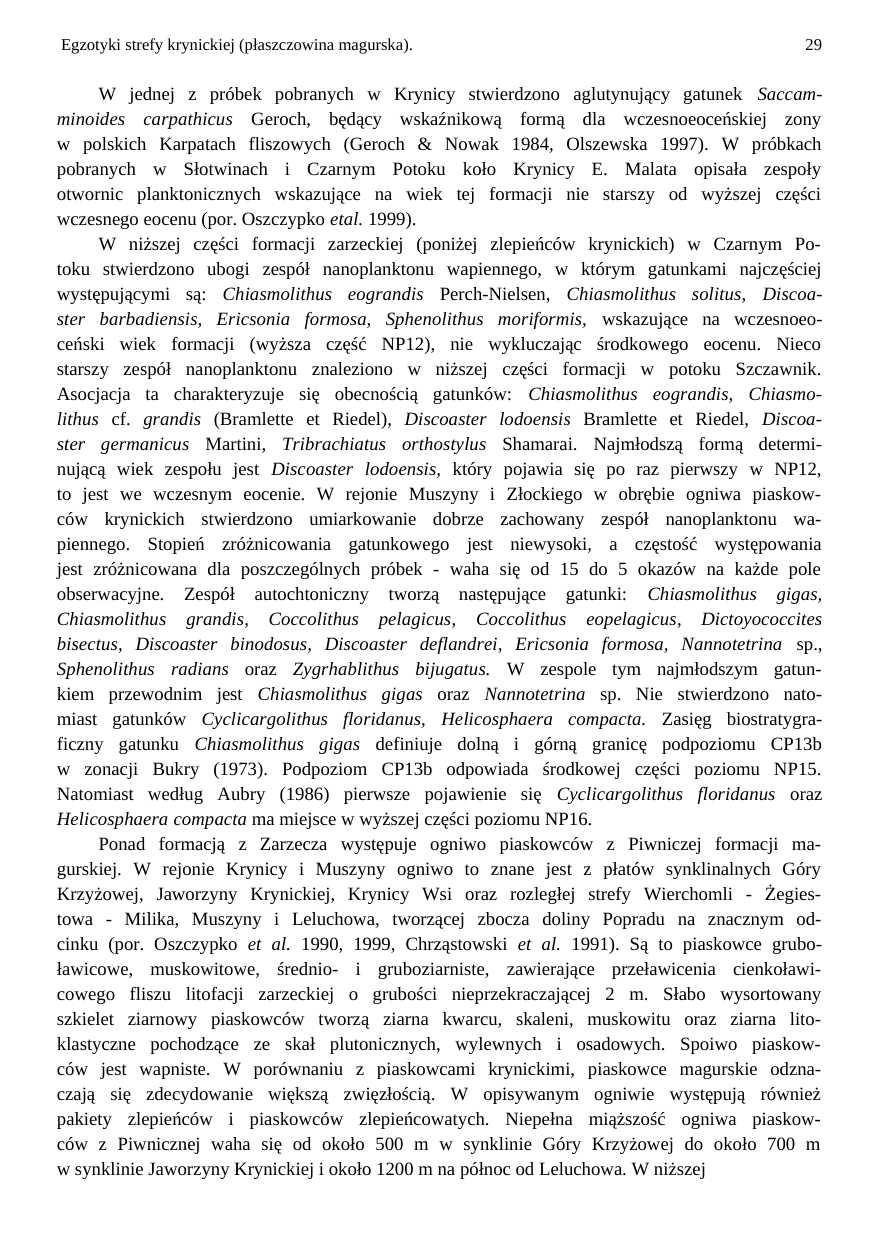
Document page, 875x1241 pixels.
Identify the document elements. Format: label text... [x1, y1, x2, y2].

text W niższej części formacji zarzeckiej (poniżej zlepieńców krynickich) w Czarnym Po- toku stwierdzono ubogi zespół nanoplanktonu wapiennego, w którym gatunkami najczęściej występującymi są: Chiasmolithus eograndis Perch-Nielsen, Chiasmolithus solitus, Discoa- ster barbadiensis, Ericsonia formosa, Sphenolithus moriformis, wskazujące na wczesnoeo- ceński wiek formacji (wyższa część NP12), nie wykluczając środkowego eocenu. Nieco starszy zespół nanoplanktonu znaleziono w niższej części formacji w potoku Szczawnik. Asocjacja ta charakteryzuje się obecnością gatunków: Chiasmolithus eograndis, Chiasmo- lithus cf. grandis (Bramlette et Riedel), Discoaster lodoensis Bramlette et Riedel, Discoa- ster germanicus Martini, Tribrachiatus orthostylus Shamarai. Najmłodszą formą determi- nującą wiek zespołu jest Discoaster lodoensis, który pojawia się po raz pierwszy w NP12, to jest we wczesnym eocenie. W rejonie Muszyny i Złockiego w obrębie ogniwa piaskow- ców krynickich stwierdzono umiarkowanie dobrze zachowany zespół nanoplanktonu wa- piennego. Stopień zróżnicowania gatunkowego jest niewysoki, a częstość występowania jest zróżnicowana dla poszczególnych próbek - waha się od 15 do 5 okazów na każde pole obserwacyjne. Zespół autochtoniczny tworzą następujące gatunki: Chiasmolithus gigas, Chiasmolithus grandis, Coccolithus pelagicus, Coccolithus eopelagicus, Dictoyococcites bisectus, Discoaster binodosus, Discoaster deflandrei, Ericsonia formosa, Nannotetrina sp., Sphenolithus radians oraz Zygrhablithus bijugatus. W zespole tym najmłodszym gatun- kiem przewodnim jest Chiasmolithus gigas oraz Nannotetrina sp. Nie stwierdzono nato- miast gatunków Cyclicargolithus floridanus, Helicosphaera compacta. Zasięg biostratygra- ficzny gatunku Chiasmolithus gigas definiuje dolną i górną granicę podpoziomu CP13b w zonacji Bukry (1973). Podpoziom CP13b odpowiada środkowej części poziomu NP15. Natomiast według Aubry (1986) pierwsze pojawienie się Cyclicargolithus floridanus oraz Helicosphaera compacta ma miejsce w wyższej części poziomu NP16. [57, 230, 822, 830]
text Egzotyki strefy krynickiej (płaszczowina magurska). [61, 37, 413, 54]
text Ponad formacją z Zarzecza występuje ogniwo piaskowców z Piwniczej formacji ma- gurskiej. W rejonie Krynicy i Muszyny ogniwo to znane jest z płatów synklinalnych Góry Krzyżowej, Jaworzyny Krynickiej, Krynicy Wsi oraz rozległej strefy Wierchomli - Żegies- towa - Milika, Muszyny i Leluchowa, tworzącej zbocza doliny Popradu na znacznym od- cinku (por. Oszczypko et al. 1990, 1999, Chrząstowski et al. 1991). Są to piaskowce grubo- ławicowe, muskowitowe, średnio- i gruboziarniste, zawierające przeławicenia cienkoławi- cowego fliszu litofacji zarzeckiej o grubości nieprzekraczającej 2 m. Słabo wysortowany szkielet ziarnowy piaskowców tworzą ziarna kwarcu, skaleni, muskowitu oraz ziarna lito- klastyczne pochodzące ze skał plutonicznych, wylewnych i osadowych. Spoiwo piaskow- ców jest wapniste. W porównaniu z piaskowcami krynickimi, piaskowce magurskie odzna- czają się zdecydowanie większą zwięzłością. W opisywanym ogniwie występują również pakiety zlepieńców i piaskowców zlepieńcowatych. Niepełna miąższość ogniwa piaskow- ców z Piwnicznej waha się od około 500 m w synklinie Góry Krzyżowej do około 700 m w synklinie Jaworzyny Krynickiej i około 1200 m na północ od Leluchowa. W niższej [57, 830, 822, 1180]
text 29 [805, 37, 822, 54]
text W jednej z próbek pobranych w Krynicy stwierdzono aglutynujący gatunek Saccam- minoides carpathicus Geroch, będący wskaźnikową formą dla wczesnoeoceńskiej zony w polskich Karpatach fliszowych (Geroch & Nowak 1984, Olszewska 1997). W próbkach pobranych w Słotwinach i Czarnym Potoku koło Krynicy E. Malata opisała zespoły otwornic planktonicznych wskazujące na wiek tej formacji nie starszy od wyższej części wczesnego eocenu (por. Oszczypko etal. 1999). [57, 80, 822, 230]
